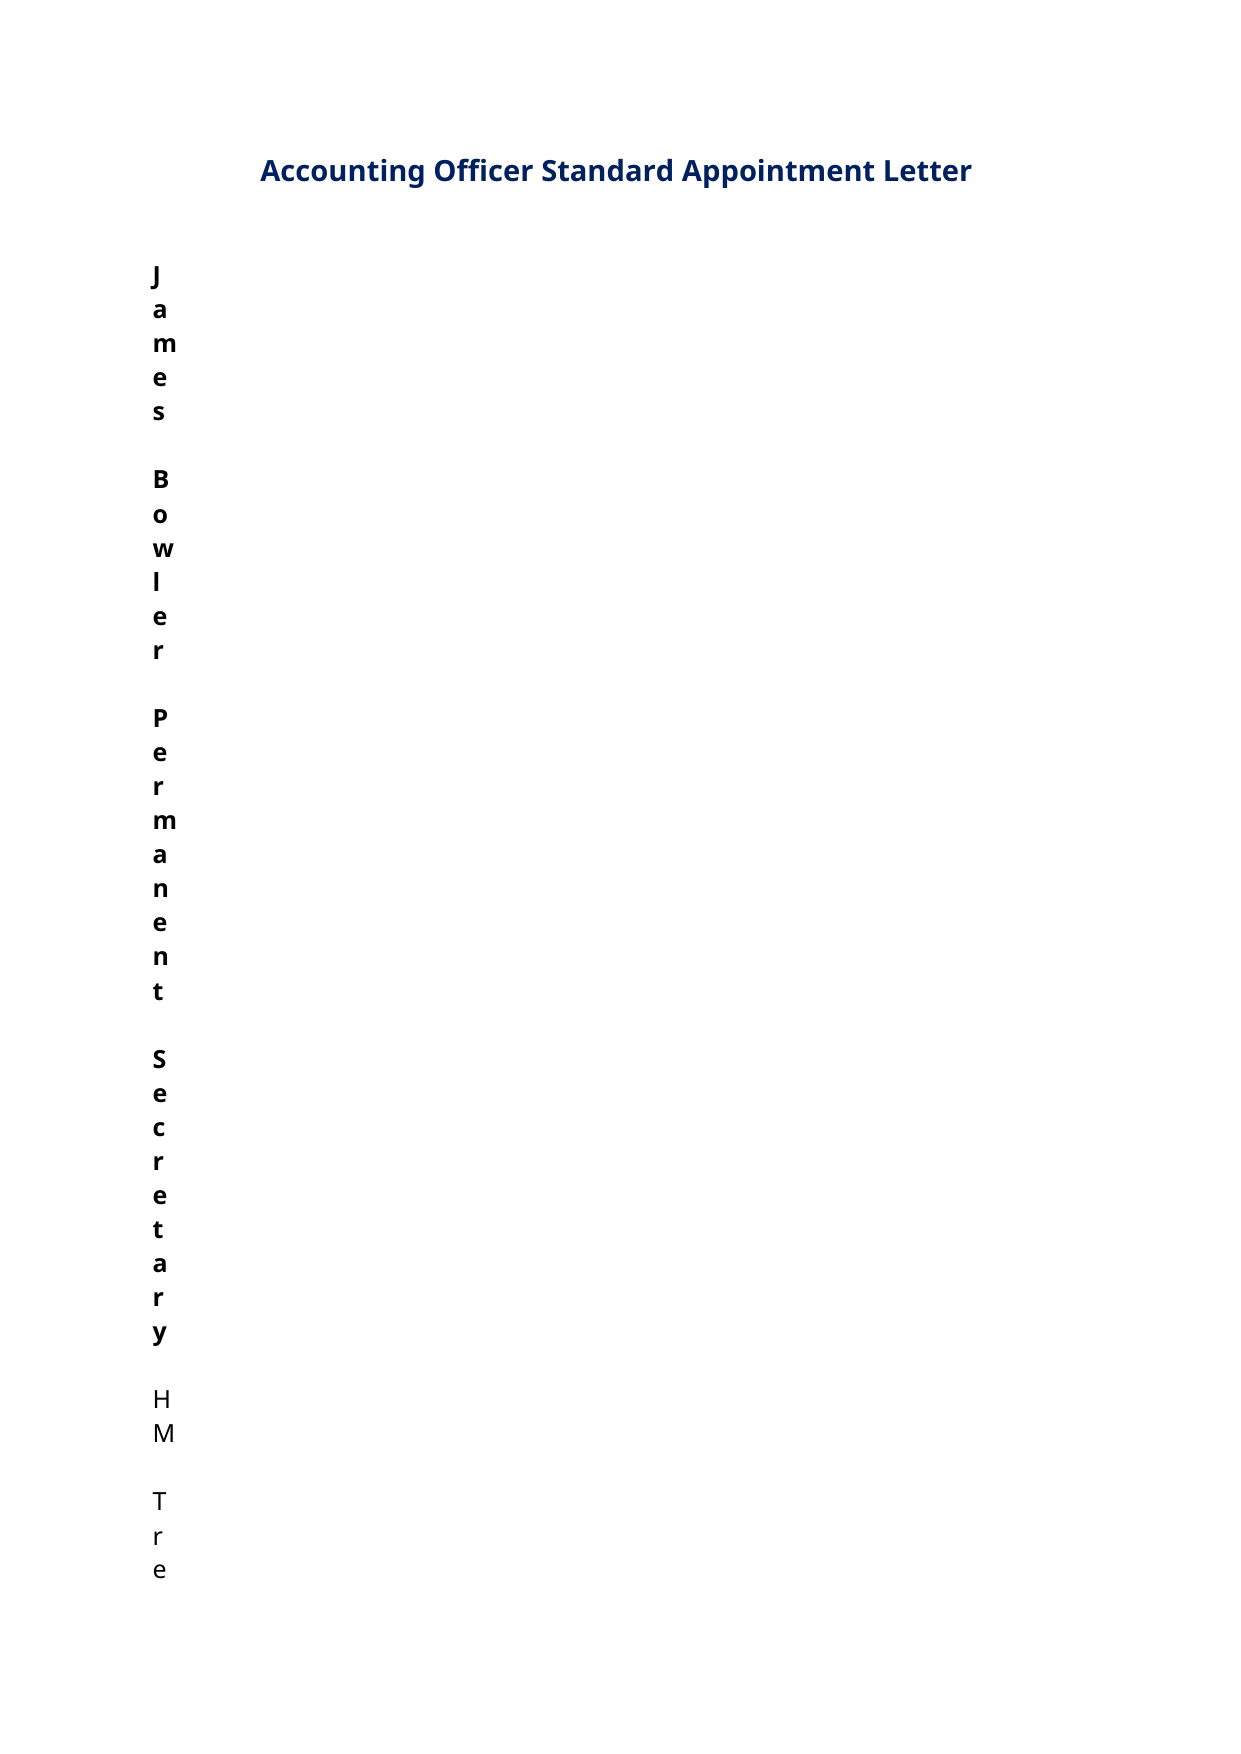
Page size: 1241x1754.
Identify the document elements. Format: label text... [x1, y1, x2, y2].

text Accounting Officer Standard Appointment Letter [150, 150, 1090, 190]
